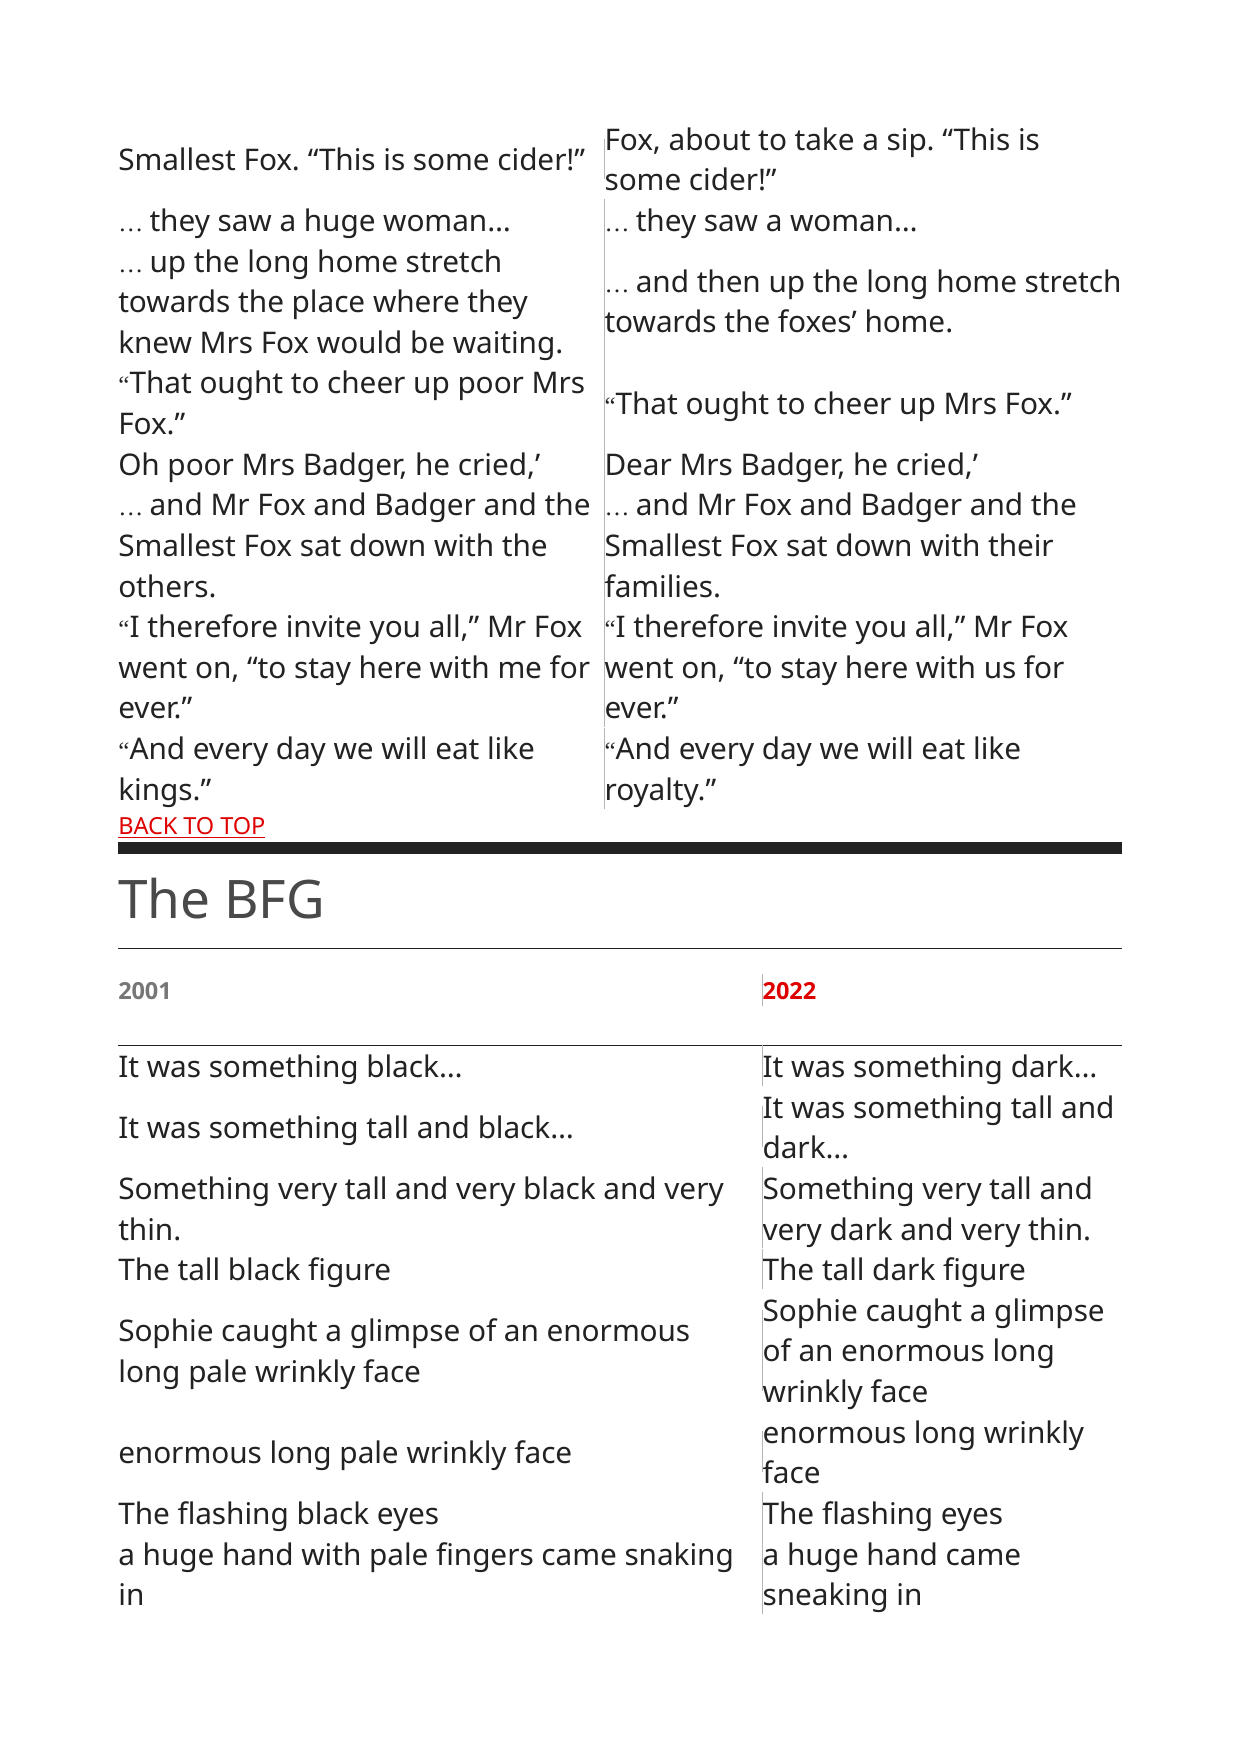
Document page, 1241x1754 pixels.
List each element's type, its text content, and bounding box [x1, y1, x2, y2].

table_cell The tall black figure [118, 1249, 762, 1289]
table_cell Something very tall and very black and very thin. [118, 1167, 762, 1248]
table_cell a huge hand came sneaking in [763, 1533, 1122, 1614]
table_header 2022 [763, 974, 1122, 1045]
table_cell a huge hand with pale fingers came snaking in [118, 1533, 762, 1614]
table_cell The tall dark figure [763, 1249, 1122, 1289]
table_cell It was something tall and dark… [763, 1086, 1122, 1167]
table_cell [604, 809, 1122, 842]
table_cell … they saw a huge woman… [118, 199, 604, 240]
table_cell “That ought to cheer up poor Mrs Fox.” [118, 362, 604, 443]
table_cell It was something black… [118, 1046, 762, 1086]
table_cell Oh poor Mrs Badger, he cried,’ [118, 443, 604, 484]
table_cell Dear Mrs Badger, he cried,’ [605, 443, 1122, 484]
table_cell Fox, about to take a sip. “This is some cider!” [604, 118, 1122, 199]
table_cell Sophie caught a glimpse of an enormous long pale wrinkly face [118, 1289, 762, 1411]
table_cell Sophie caught a glimpse of an enormous long wrinkly face [763, 1289, 1122, 1411]
table_cell The flashing eyes [763, 1492, 1122, 1533]
table_cell … and then up the long home stretch towards the foxes’ home. [605, 240, 1122, 362]
text The BFG [118, 854, 1122, 948]
table_header 2001 [118, 974, 762, 1045]
table_cell enormous long pale wrinkly face [118, 1411, 762, 1492]
table_cell “And every day we will eat like royalty.” [605, 728, 1122, 809]
table_cell … up the long home stretch towards the place where they knew Mrs Fox would be waiting. [118, 240, 604, 362]
table_cell enormous long wrinkly face [763, 1411, 1122, 1492]
table_cell It was something tall and black… [118, 1086, 762, 1167]
table_cell Something very tall and very dark and very thin. [763, 1167, 1122, 1248]
table_cell “I therefore invite you all,” Mr Fox went on, “to stay here with us for ever.” [605, 606, 1122, 727]
table_cell … they saw a woman… [605, 199, 1122, 240]
table_cell “And every day we will eat like kings.” [118, 728, 604, 809]
table_cell “I therefore invite you all,” Mr Fox went on, “to stay here with me for ever.” [118, 606, 604, 727]
table_cell … and Mr Fox and Badger and the Smallest Fox sat down with the others. [118, 484, 604, 606]
table_cell It was something dark… [763, 1046, 1122, 1086]
table_cell “That ought to cheer up Mrs Fox.” [605, 362, 1122, 443]
table_cell The flashing black eyes [118, 1492, 762, 1533]
table_cell BACK TO TOP [118, 809, 604, 842]
table_cell … and Mr Fox and Badger and the Smallest Fox sat down with their families. [605, 484, 1122, 606]
table_cell Smallest Fox. “This is some cider!” [118, 118, 604, 199]
